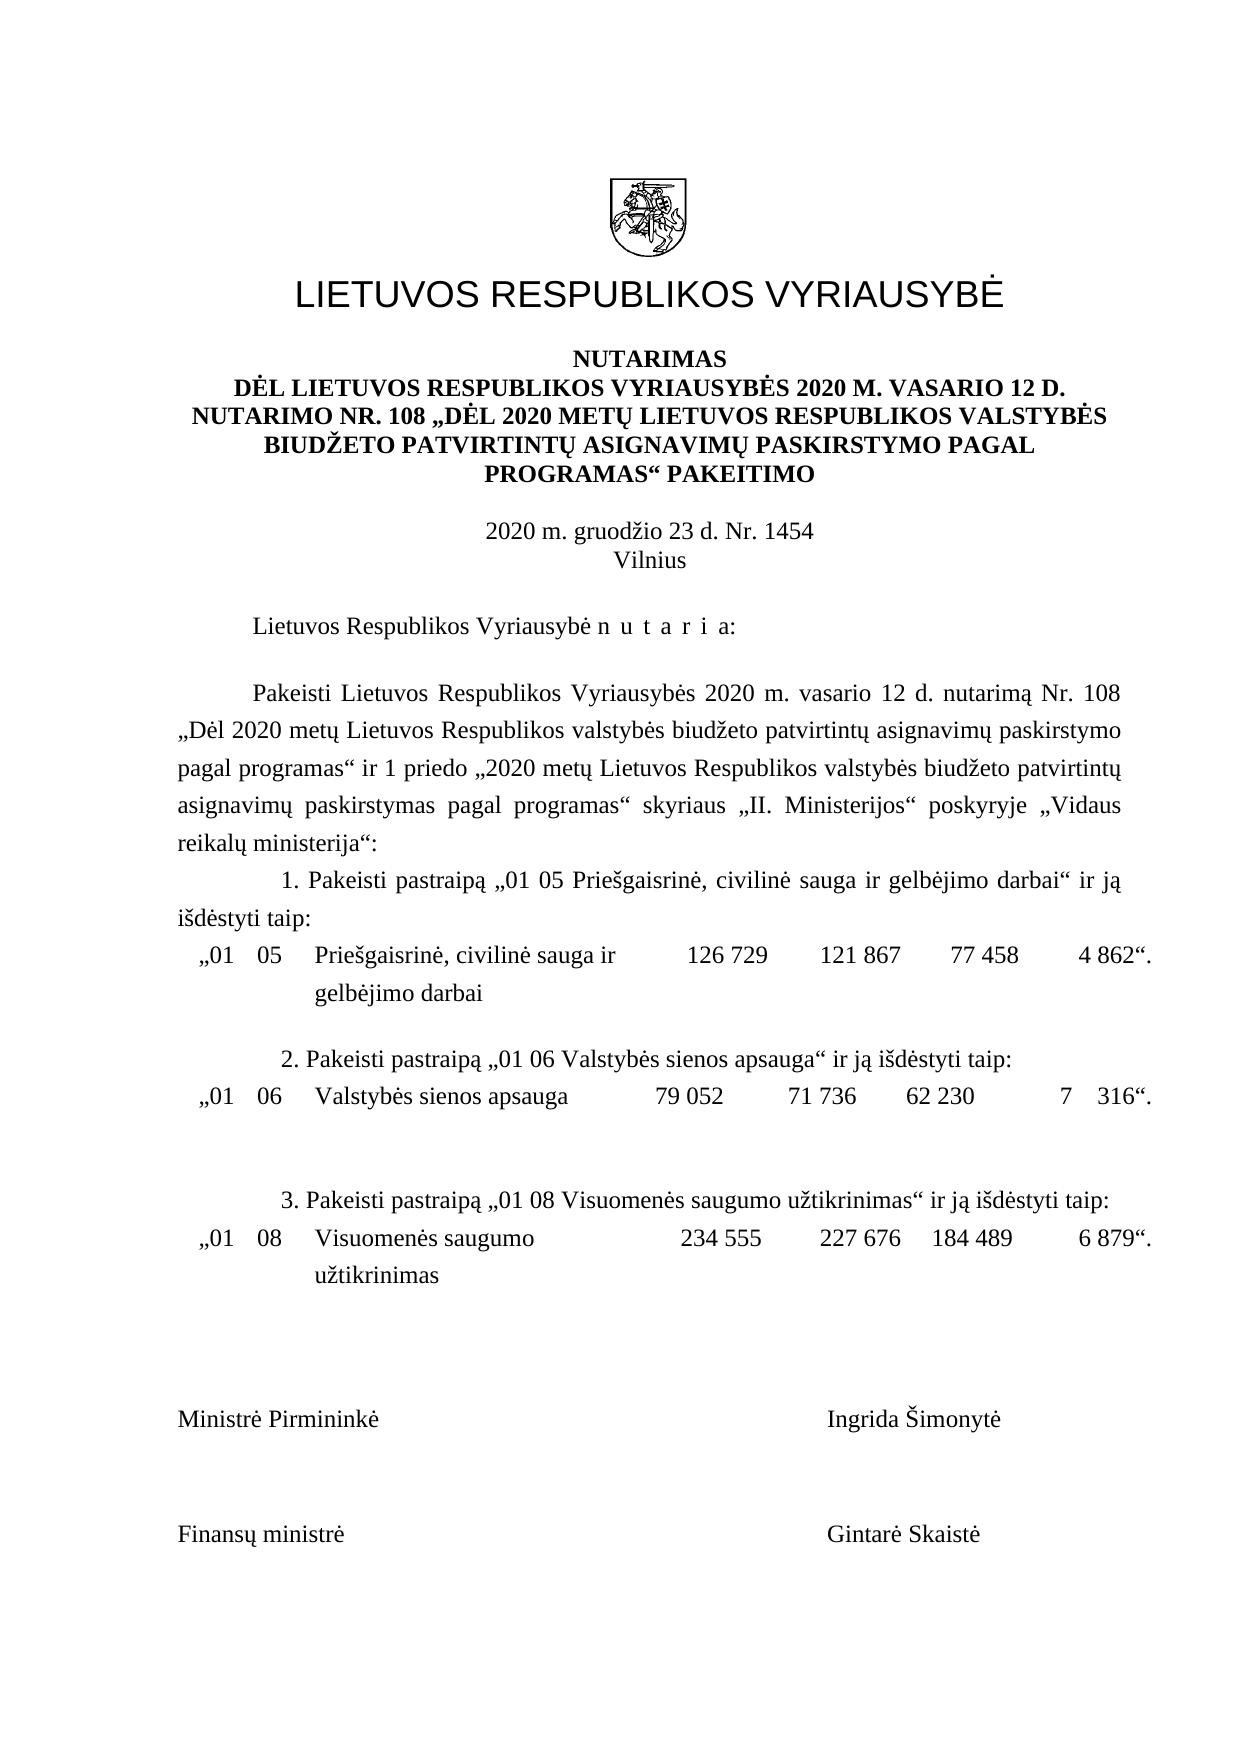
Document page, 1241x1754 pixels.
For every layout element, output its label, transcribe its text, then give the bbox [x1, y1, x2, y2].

text 1. Pakeisti pastraipą „01 05 Priešgaisrinė, civilinė sauga ir gelbėjimo darbai“ ir ją išdėstyti taip: [177, 856, 1122, 931]
text 2. Pakeisti pastraipą „01 06 Valstybės sienos apsauga“ ir ją išdėstyti taip: [177, 1035, 1122, 1073]
table_header 184 489 [912, 1214, 1030, 1289]
text Lietuvos Respublikos Vyriausybė [177, 272, 1122, 315]
text Finansų ministrė Gintarė Skaistė [177, 1519, 1122, 1548]
table_header 62 230 [868, 1073, 986, 1148]
table_header 06 [246, 1073, 303, 1148]
table_header 227 676 [779, 1214, 912, 1289]
text Pakeisti Lietuvos Respublikos Vyriausybės 2020 m. vasario 12 d. nutarimą Nr. 108 „Dėl 2020 metų Lietuvos Respublikos valstybės biudžeto patvirtintų asignavimų paskirstymo pagal programas“ ir 1 priedo „2020 metų Lietuvos Respublikos valstybės biudžeto patvirtintų asignavimų paskirstymas pagal programas“ skyriaus „II. Ministerijos“ poskyryje „Vidaus reikalų ministerija“: [177, 669, 1122, 856]
table_header Priešgaisrinė, civilinė sauga ir gelbėjimo darbai [303, 931, 646, 1006]
text Ministrė Pirmininkė Ingrida Šimonytė [177, 1404, 1122, 1433]
text Dėl Lietuvos respublikos vyriausybės 2020 M. VASARIO 12 D. NUTARIMO NR. 108 „DĖL 2020 METŲ LIETUVOS RESPUBLIKOS VALSTYBĖS BIUDŽETO PATVIRTINTŲ ASIGNAVIMŲ PASKIRSTYMO PAGAL PROGRAMAS“ PAKEITIMO [177, 373, 1122, 488]
table_header 126 729 [646, 931, 779, 1006]
table_header „01 [187, 931, 246, 1006]
table_header 234 555 [646, 1214, 779, 1289]
text 2020 m. gruodžio 23 d. Nr. 1454 [177, 516, 1122, 545]
table_header Valstybės sienos apsauga [303, 1073, 602, 1148]
table_header 71 736 [735, 1073, 867, 1148]
text Vilnius [177, 545, 1122, 574]
table_header Visuomenės saugumo užtikrinimas [303, 1214, 646, 1289]
table_header 05 [246, 931, 303, 1006]
table_header 4 862“. [1030, 931, 1163, 1006]
table_header 77 458 [912, 931, 1030, 1006]
table_header 121 867 [779, 931, 912, 1006]
text Lietuvos Respublikos Vyriausybė nutaria: [177, 603, 1122, 640]
table_header 79 052 [602, 1073, 734, 1148]
text nutarimas [177, 344, 1122, 373]
table_header 6 879“. [1030, 1214, 1163, 1289]
table_header 7 316“. [986, 1073, 1163, 1148]
text 3. Pakeisti pastraipą „01 08 Visuomenės saugumo užtikrinimas“ ir ją išdėstyti taip: [177, 1176, 1122, 1214]
table_header 08 [246, 1214, 303, 1289]
table_header „01 [187, 1073, 246, 1148]
table_header „01 [187, 1214, 246, 1289]
